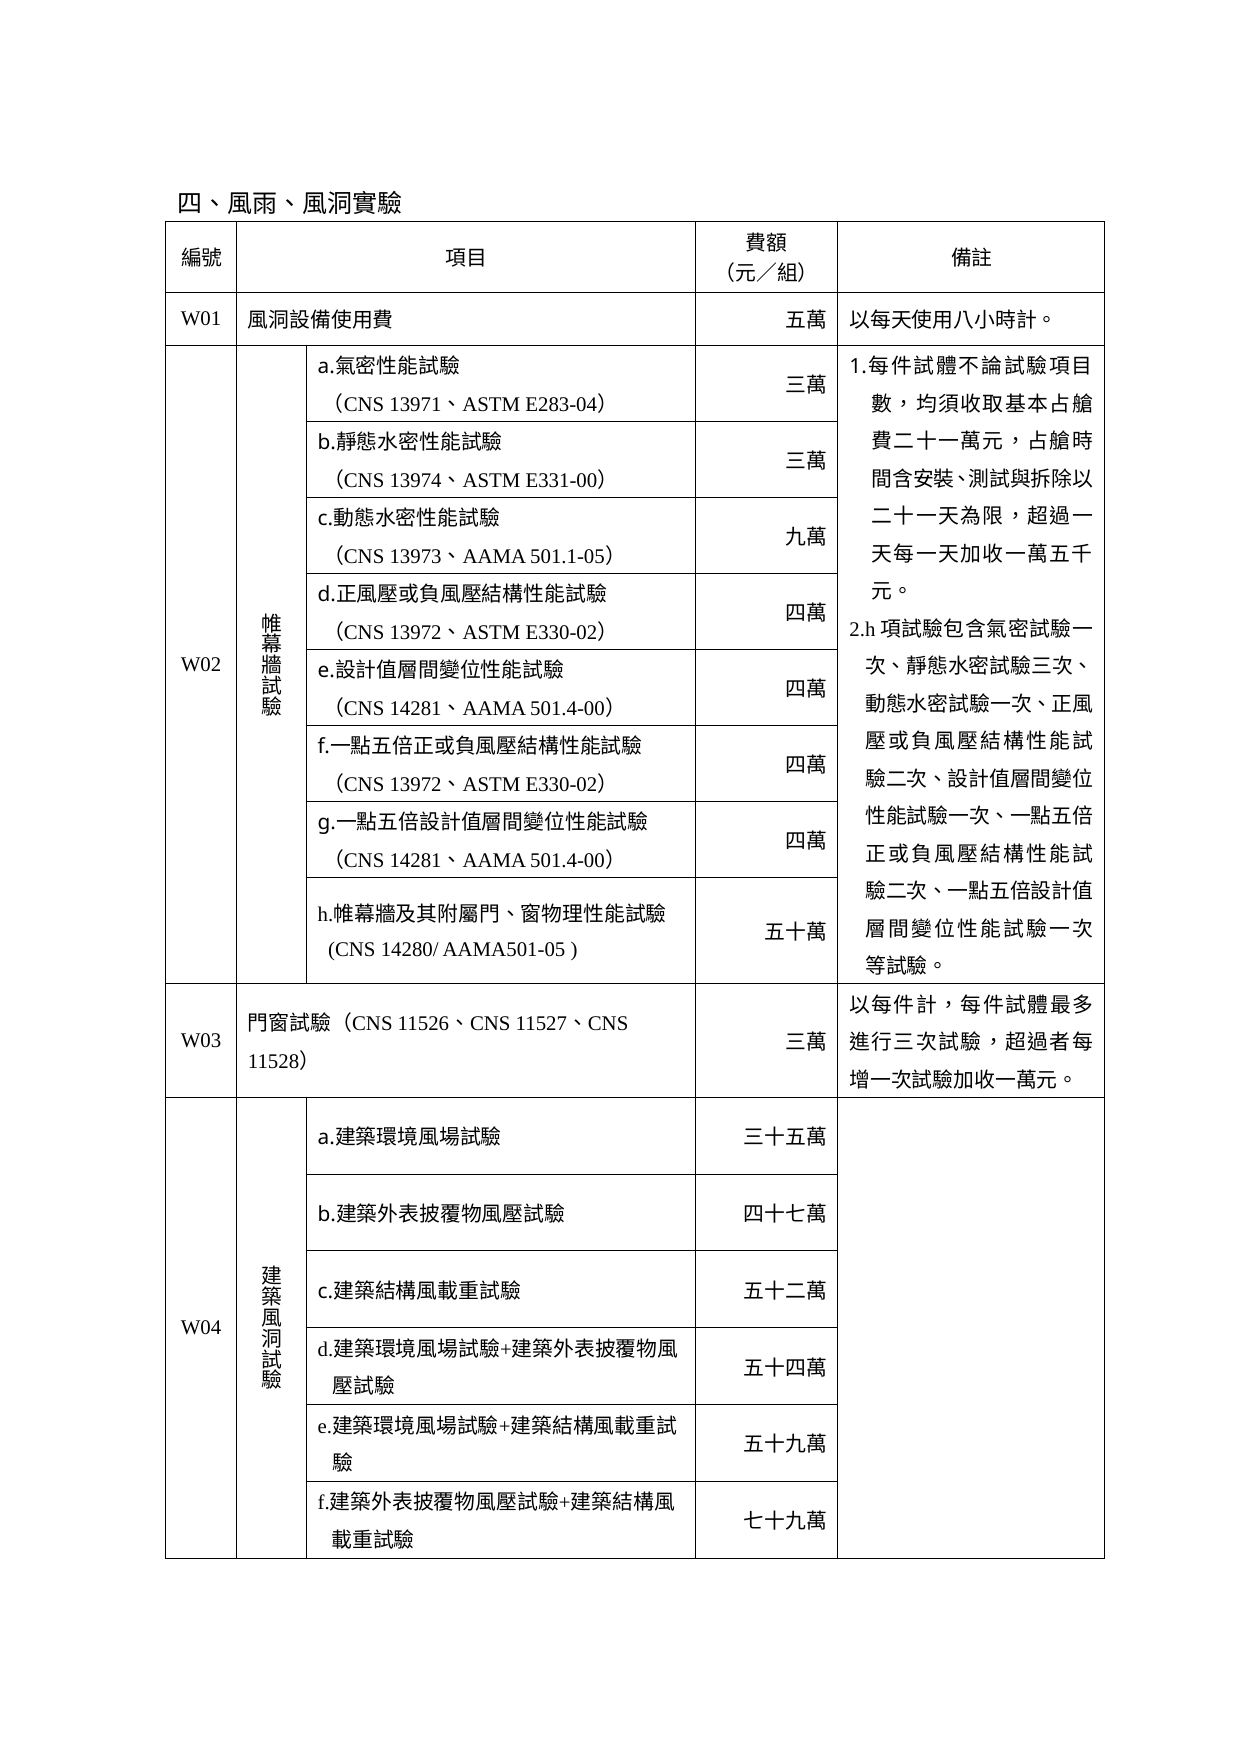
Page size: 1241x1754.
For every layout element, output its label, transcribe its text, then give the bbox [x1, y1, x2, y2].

table_cell 帷幕牆試驗 [237, 346, 306, 983]
table_cell a.氣密性能試驗 （CNS 13971、ASTM E283-04） [307, 346, 695, 421]
table_header 項目 [237, 222, 695, 292]
table_cell W01 [166, 293, 236, 345]
table_cell 四萬 [696, 650, 837, 725]
table_cell 五十九萬 [696, 1405, 837, 1481]
table_cell 四萬 [696, 726, 837, 801]
table_cell 七十九萬 [696, 1482, 837, 1557]
text 四、風雨、風洞實驗 [177, 183, 1092, 221]
table_cell 風洞設備使用費 [237, 293, 695, 345]
table_header 費額 （元／組） [696, 222, 837, 292]
table_cell 建築風洞試驗 [237, 1098, 306, 1557]
table_cell b.靜態水密性能試驗 （CNS 13974、ASTM E331-00） [307, 422, 695, 497]
table_cell f.建築外表披覆物風壓試驗+建築結構風載重試驗 [307, 1482, 695, 1557]
table_cell W04 [166, 1098, 236, 1557]
table_cell f.一點五倍正或負風壓結構性能試驗 （CNS 13972、ASTM E330-02） [307, 726, 695, 801]
table_cell 五萬 [696, 293, 837, 345]
table_cell d.正風壓或負風壓結構性能試驗 （CNS 13972、ASTM E330-02） [307, 574, 695, 649]
table_cell 三萬 [696, 422, 837, 497]
table_cell 五十二萬 [696, 1251, 837, 1327]
table_cell 四萬 [696, 802, 837, 877]
table_cell c.建築結構風載重試驗 [307, 1251, 695, 1327]
table_cell 門窗試驗（CNS 11526、CNS 11527、CNS 11528） [237, 984, 695, 1097]
table_cell c.動態水密性能試驗 （CNS 13973、AAMA 501.1-05） [307, 498, 695, 573]
table_cell 三萬 [696, 984, 837, 1097]
table_cell a.建築環境風場試驗 [307, 1098, 695, 1173]
table_cell e.建築環境風場試驗+建築結構風載重試驗 [307, 1405, 695, 1481]
table_cell e.設計值層間變位性能試驗 （CNS 14281、AAMA 501.4-00） [307, 650, 695, 725]
table_cell b.建築外表披覆物風壓試驗 [307, 1175, 695, 1250]
table_cell [838, 1098, 1104, 1557]
table_cell 以每天使用八小時計。 [838, 293, 1104, 345]
table_cell 五十萬 [696, 878, 837, 983]
table_cell d.建築環境風場試驗+建築外表披覆物風壓試驗 [307, 1328, 695, 1404]
table_header 編號 [166, 222, 236, 292]
table_cell 四萬 [696, 574, 837, 649]
table_cell W02 [166, 346, 236, 983]
table_header 備註 [838, 222, 1104, 292]
table_cell 以每件計，每件試體最多進行三次試驗，超過者每增一次試驗加收一萬元。 [838, 984, 1104, 1097]
table_cell g.一點五倍設計值層間變位性能試驗 （CNS 14281、AAMA 501.4-00） [307, 802, 695, 877]
table_cell W03 [166, 984, 236, 1097]
table_cell 三萬 [696, 346, 837, 421]
table_cell 九萬 [696, 498, 837, 573]
table_cell 三十五萬 [696, 1098, 837, 1173]
table_cell h.帷幕牆及其附屬門、窗物理性能試驗(CNS 14280/ AAMA501-05 ) [307, 878, 695, 983]
table_cell 四十七萬 [696, 1175, 837, 1250]
table_cell 1.每件試體不論試驗項目數，均須收取基本占艙費二十一萬元，占艙時間含安裝、測試與拆除以二十一天為限，超過一天每一天加收一萬五千元。 2.h項試驗包含氣密試驗一次、靜態水密試驗三次、動態水密試驗一次、正風壓或負風壓結構性能試驗二次、設計值層間變位性能試驗一次、一點五倍正或負風壓結構性能試驗二次、一點五倍設計值層間變位性能試驗一次等試驗。 [838, 346, 1104, 983]
table_cell 五十四萬 [696, 1328, 837, 1404]
